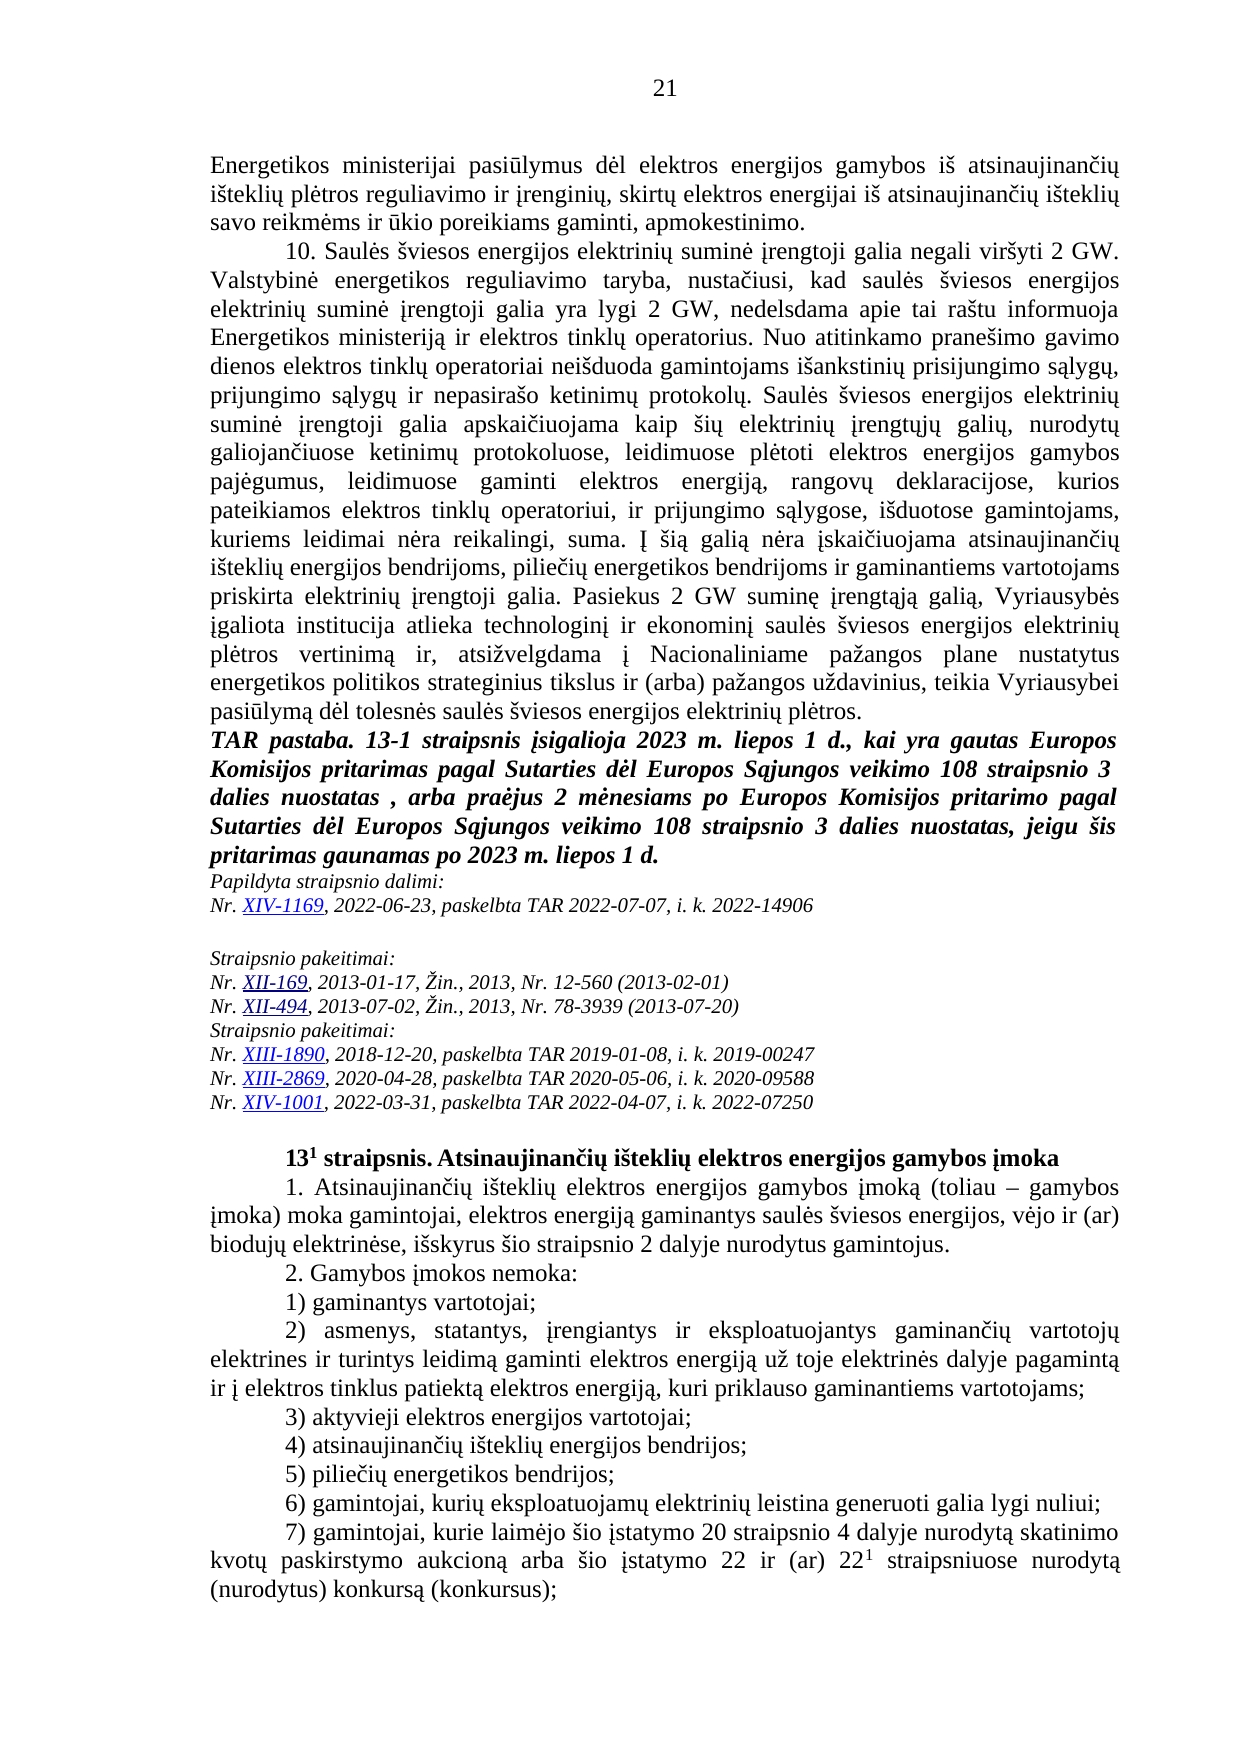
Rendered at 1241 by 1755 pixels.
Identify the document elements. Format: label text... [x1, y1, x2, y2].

text 2. Gamybos įmokos nemoka: [210, 1258, 1120, 1287]
text Energetikos ministerijai pasiūlymus dėl elektros energijos gamybos iš atsinaujinančių išteklių plėtros reguliavimo ir įrenginių, skirtų elektros energijai iš atsinaujinančių išteklių savo reikmėms ir ūkio poreikiams gaminti, apmokestinimo. [210, 150, 1120, 236]
text 2) asmenys, statantys, įrengiantys ir eksploatuojantys gaminančių vartotojų elektrines ir turintys leidimą gaminti elektros energiją už toje elektrinės dalyje pagamintą ir į elektros tinklus patiektą elektros energiją, kuri priklauso gaminantiems vartotojams; [210, 1315, 1120, 1402]
text Nr. XIII-1890, 2018-12-20, paskelbta TAR 2019-01-08, i. k. 2019-00247 [210, 1042, 1120, 1066]
text Straipsnio pakeitimai: [210, 946, 1120, 970]
text Papildyta straipsnio dalimi: [210, 869, 1120, 893]
text 4) atsinaujinančių išteklių energijos bendrijos; [210, 1430, 1120, 1459]
text Nr. XII-494, 2013-07-02, Žin., 2013, Nr. 78-3939 (2013-07-20) [210, 994, 1120, 1018]
text 7) gamintojai, kurie laimėjo šio įstatymo 20 straipsnio 4 dalyje nurodytą skatinimo kvotų paskirstymo aukcioną arba šio įstatymo 22 ir (ar) 221 straipsniuose nurodytą (nurodytus) konkursą (konkursus); [210, 1517, 1120, 1603]
text Nr. XIII-2869, 2020-04-28, paskelbta TAR 2020-05-06, i. k. 2020-09588 [210, 1066, 1120, 1090]
text 1. Atsinaujinančių išteklių elektros energijos gamybos įmoką (toliau – gamybos įmoka) moka gamintojai, elektros energiją gaminantys saulės šviesos energijos, vėjo ir (ar) biodujų elektrinėse, išskyrus šio straipsnio 2 dalyje nurodytus gamintojus. [210, 1172, 1120, 1258]
text TAR pastaba. 13-1 straipsnis įsigalioja 2023 m. liepos 1 d., kai yra gautas Europos Komisijos pritarimas pagal Sutarties dėl Europos Sąjungos veikimo 108 straipsnio 3 dalies nuostatas , arba praėjus 2 mėnesiams po Europos Komisijos pritarimo pagal Sutarties dėl Europos Sąjungos veikimo 108 straipsnio 3 dalies nuostatas, jeigu šis pritarimas gaunamas po 2023 m. liepos 1 d. [210, 725, 1120, 869]
text Nr. XIV-1169, 2022-06-23, paskelbta TAR 2022-07-07, i. k. 2022-14906 [210, 893, 1120, 917]
text Nr. XIV-1001, 2022-03-31, paskelbta TAR 2022-04-07, i. k. 2022-07250 [210, 1090, 1120, 1114]
text 10. Saulės šviesos energijos elektrinių suminė įrengtoji galia negali viršyti 2 GW. Valstybinė energetikos reguliavimo taryba, nustačiusi, kad saulės šviesos energijos elektrinių suminė įrengtoji galia yra lygi 2 GW, nedelsdama apie tai raštu informuoja Energetikos ministeriją ir elektros tinklų operatorius. Nuo atitinkamo pranešimo gavimo dienos elektros tinklų operatoriai neišduoda gamintojams išankstinių prisijungimo sąlygų, prijungimo sąlygų ir nepasirašo ketinimų protokolų. Saulės šviesos energijos elektrinių suminė įrengtoji galia apskaičiuojama kaip šių elektrinių įrengtųjų galių, nurodytų galiojančiuose ketinimų protokoluose, leidimuose plėtoti elektros energijos gamybos pajėgumus, leidimuose gaminti elektros energiją, rangovų deklaracijose, kurios pateikiamos elektros tinklų operatoriui, ir prijungimo sąlygose, išduotose gamintojams, kuriems leidimai nėra reikalingi, suma. Į šią galią nėra įskaičiuojama atsinaujinančių išteklių energijos bendrijoms, piliečių energetikos bendrijoms ir gaminantiems vartotojams priskirta elektrinių įrengtoji galia. Pasiekus 2 GW suminę įrengtąją galią, Vyriausybės įgaliota institucija atlieka technologinį ir ekonominį saulės šviesos energijos elektrinių plėtros vertinimą ir, atsižvelgdama į Nacionaliniame pažangos plane nustatytus energetikos politikos strateginius tikslus ir (arba) pažangos uždavinius, teikia Vyriausybei pasiūlymą dėl tolesnės saulės šviesos energijos elektrinių plėtros. [210, 236, 1120, 725]
text 3) aktyvieji elektros energijos vartotojai; [210, 1402, 1120, 1430]
text 6) gamintojai, kurių eksploatuojamų elektrinių leistina generuoti galia lygi nuliui; [210, 1488, 1120, 1517]
text 1) gaminantys vartotojai; [210, 1287, 1120, 1315]
text 131 straipsnis. Atsinaujinančių išteklių elektros energijos gamybos įmoka [210, 1143, 1120, 1172]
text Straipsnio pakeitimai: [210, 1018, 1120, 1042]
text Nr. XII-169, 2013-01-17, Žin., 2013, Nr. 12-560 (2013-02-01) [210, 970, 1120, 994]
text 5) piliečių energetikos bendrijos; [210, 1459, 1120, 1488]
